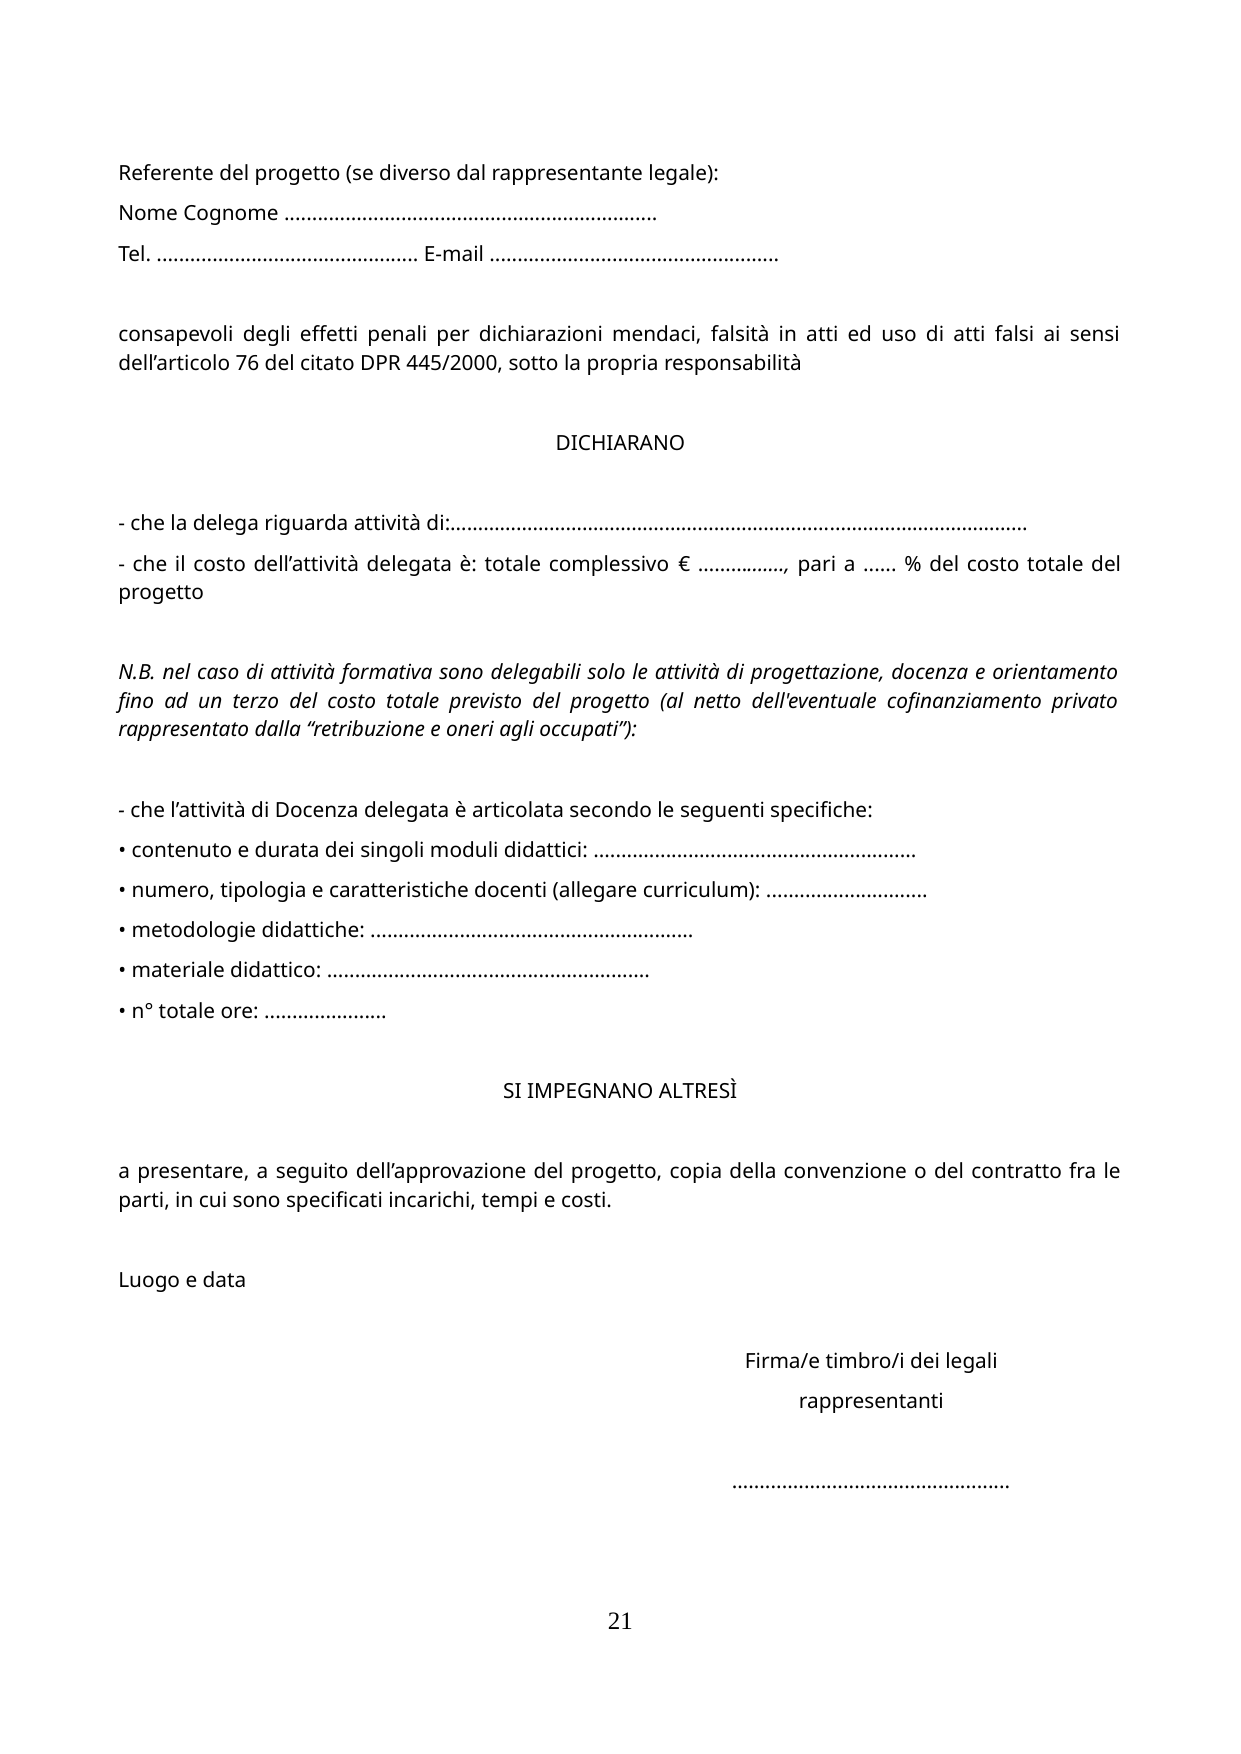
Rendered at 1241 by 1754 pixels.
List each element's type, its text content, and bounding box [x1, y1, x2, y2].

text • contenuto e durata dei singoli moduli didattici: .......................................................... [118, 835, 1122, 863]
text Nome Cognome ................................................................... [118, 198, 1122, 227]
text • metodologie didattiche: .......................................................... [118, 915, 1122, 944]
text consapevoli degli effetti penali per dichiarazioni mendaci, falsità in atti ed uso di atti falsi ai sensi dell’articolo 76 del citato DPR 445/2000, sotto la propria responsabilità [118, 319, 1122, 376]
text …............................................... [620, 1467, 1122, 1495]
text rappresentanti [620, 1386, 1122, 1414]
text • numero, tipologia e caratteristiche docenti (allegare curriculum): ............................. [118, 875, 1122, 904]
text - che l’attività di Docenza delegata è articolata secondo le seguenti specifiche: [118, 795, 1122, 823]
text Luogo e data [118, 1266, 1122, 1294]
text - che la delega riguarda attività di:……………………………………………………………...…………………………... [118, 508, 1122, 537]
text - che il costo dell’attività delegata è: totale complessivo € ………….…, pari a ...... % del costo totale del progetto [118, 549, 1122, 606]
text a presentare, a seguito dell’approvazione del progetto, copia della convenzione o del contratto fra le parti, in cui sono specificati incarichi, tempi e costi. [118, 1157, 1122, 1213]
text SI IMPEGNANO ALTRESÌ [118, 1076, 1122, 1105]
text Firma/e timbro/i dei legali [620, 1346, 1122, 1374]
text Referente del progetto (se diverso dal rappresentante legale): [118, 158, 1122, 187]
text Tel. ............................................... E-mail .................................................... [118, 239, 1122, 267]
text • materiale didattico: .......................................................... [118, 956, 1122, 984]
text • n° totale ore: ...................... [118, 996, 1122, 1024]
text N.B. nel caso di attività formativa sono delegabili solo le attività di progettazione, docenza e orientamento fino ad un terzo del costo totale previsto del progetto (al netto dell'eventuale cofinanziamento privato rappresentato dalla “retribuzione e oneri agli occupati”): [118, 657, 1122, 743]
text DICHIARANO [118, 428, 1122, 456]
